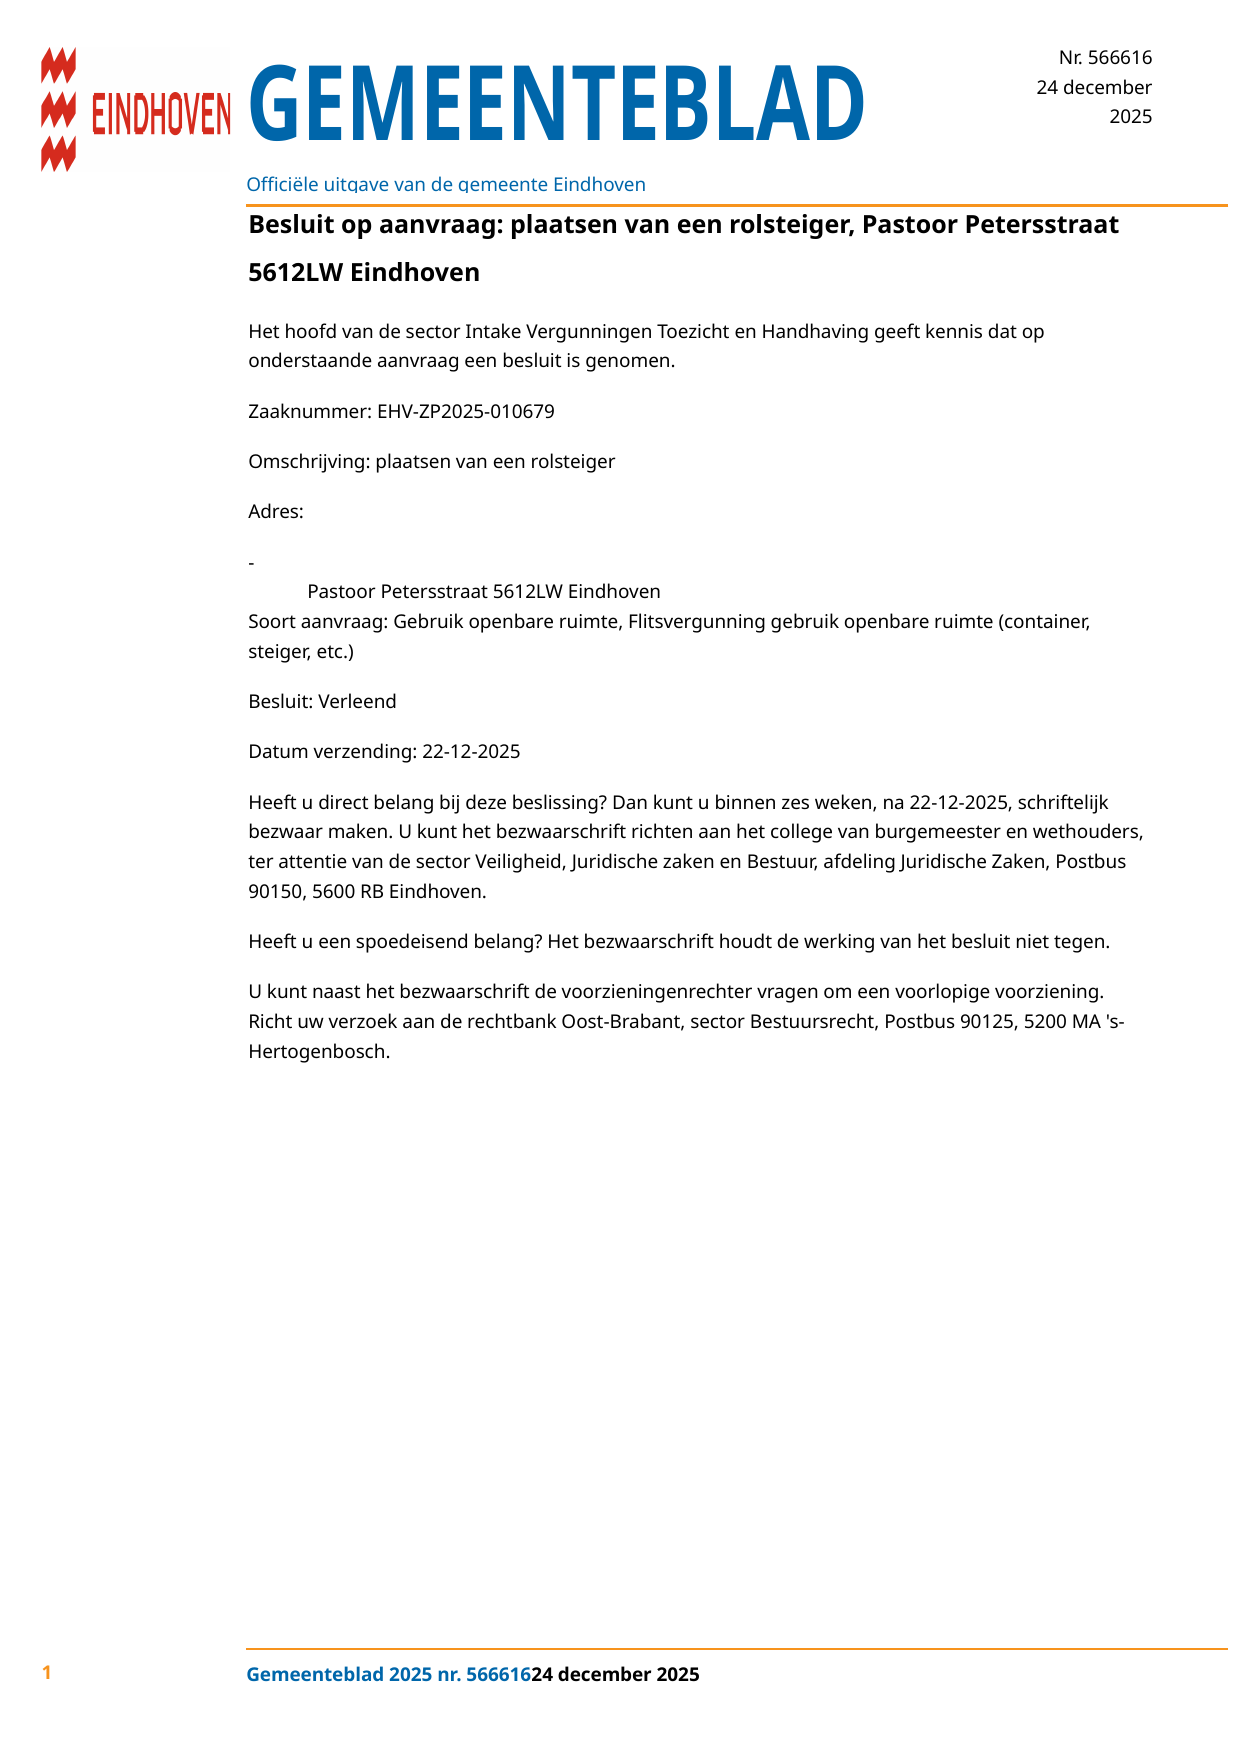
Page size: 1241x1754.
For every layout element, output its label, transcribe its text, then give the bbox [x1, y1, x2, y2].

text Besluit: Verleend [248, 688, 1152, 714]
text U kunt naast het bezwaarschrift de voorzieningenrechter vragen om een voorlopige voorziening. Richt uw verzoek aan de rechtbank Oost-Brabant, sector Bestuursrecht, Postbus 90125, 5200 MA 's-Hertogenbosch. [248, 979, 1152, 1064]
text Heeft u een spoedeisend belang? Het bezwaarschrift houdt de werking van het besluit niet tegen. [248, 928, 1152, 954]
text Besluit op aanvraag: plaatsen van een rolsteiger, Pastoor Petersstraat 5612LW Eindhoven [248, 207, 1152, 288]
text Datum verzending: 22-12-2025 [248, 739, 1152, 764]
text Zaaknummer: EHV-ZP2025-010679 [248, 398, 1152, 424]
text Adres: [248, 499, 1152, 524]
text Soort aanvraag: Gebruik openbare ruimte, Flitsvergunning gebruik openbare ruimte (container, steiger, etc.) [248, 608, 1152, 664]
text Heeft u direct belang bij deze beslissing? Dan kunt u binnen zes weken, na 22-12-2025, schriftelijk bezwaar maken. U kunt het bezwaarschrift richten aan het college van burgemeester en wethouders, ter attentie van de sector Veiligheid, Juridische zaken en Bestuur, afdeling Juridische Zaken, Postbus 90150, 5600 RB Eindhoven. [248, 789, 1152, 904]
picture [41, 47, 231, 172]
text Omschrijving: plaatsen van een rolsteiger [248, 448, 1152, 474]
list Pastoor Petersstraat 5612LW Eindhoven [248, 579, 1152, 604]
text Het hoofd van de sector Intake Vergunningen Toezicht en Handhaving geeft kennis dat op onderstaande aanvraag een besluit is genomen. [248, 318, 1152, 373]
